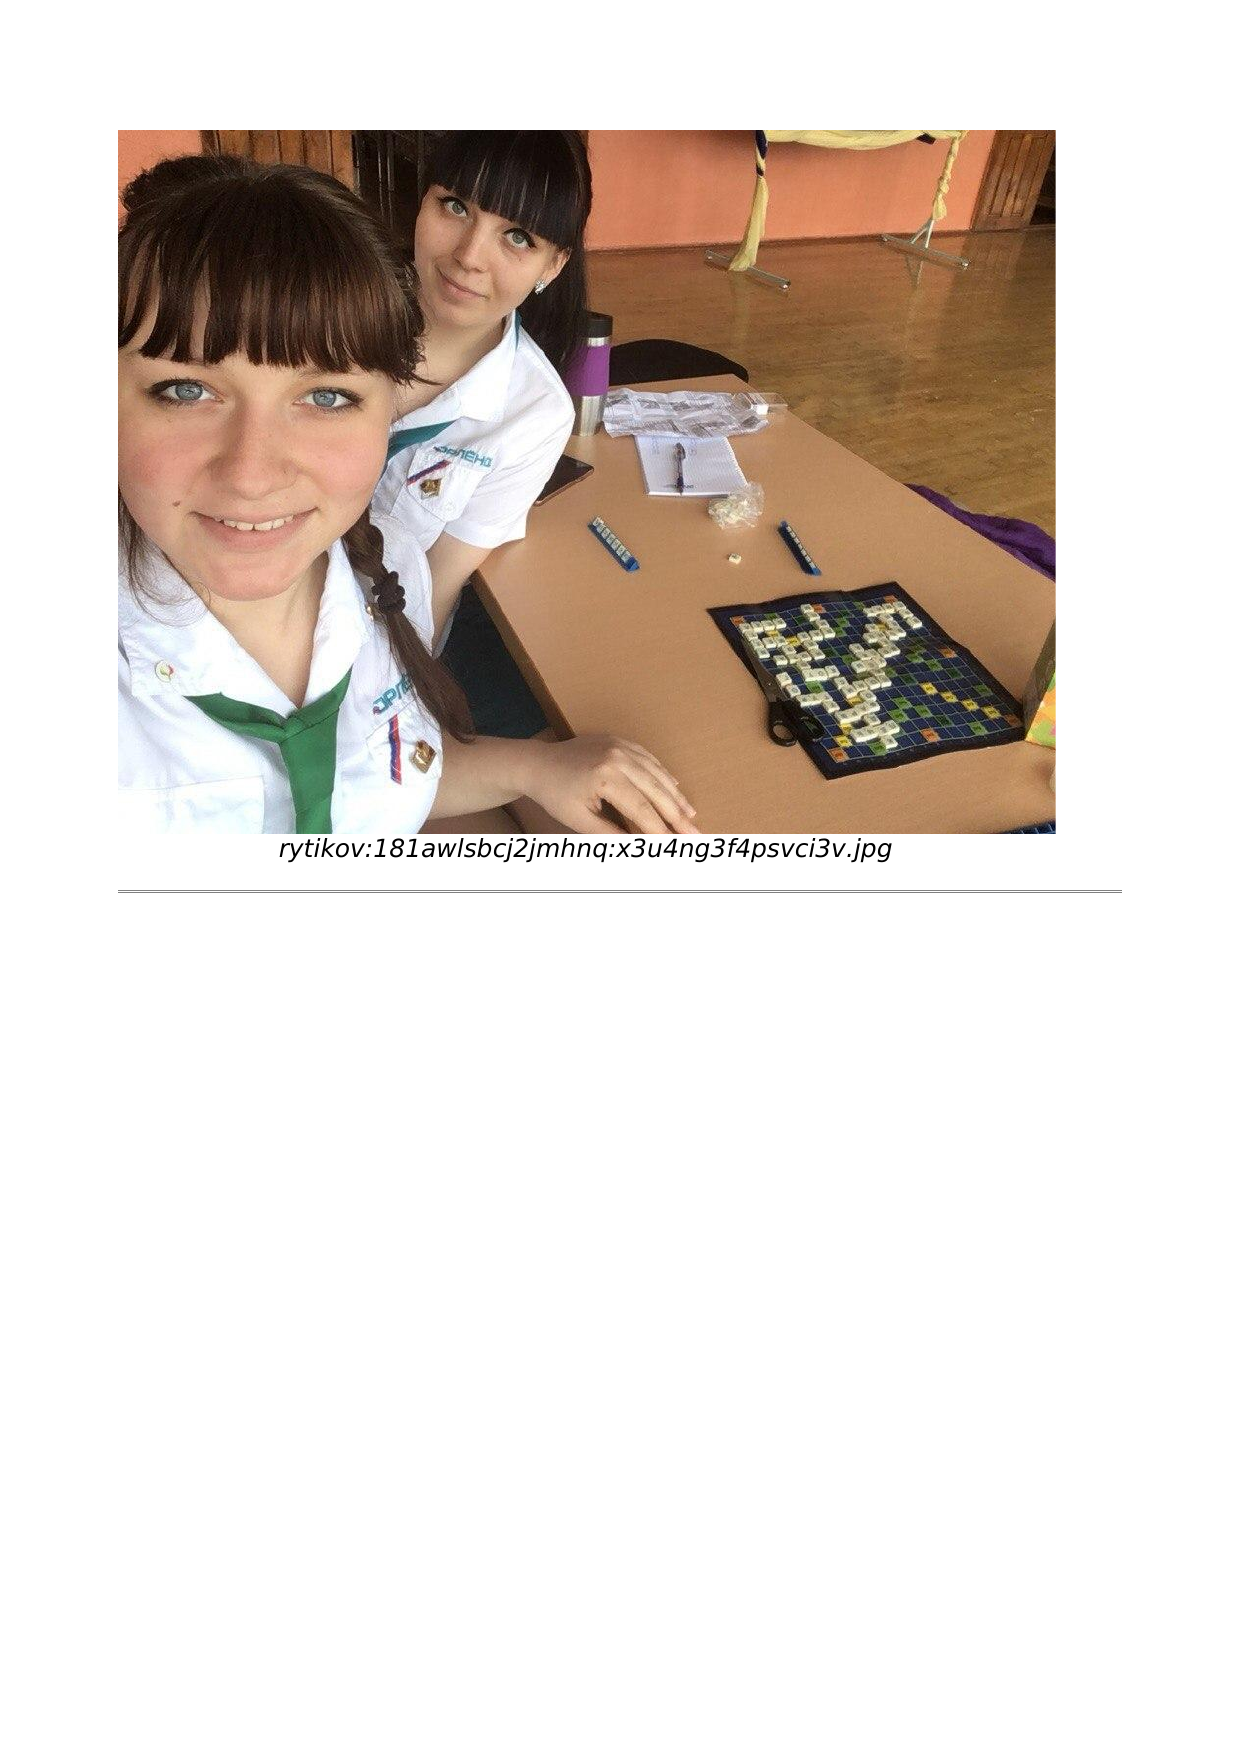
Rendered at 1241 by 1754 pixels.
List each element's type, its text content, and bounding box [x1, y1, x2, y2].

text rytikov:181awlsbcj2jmhnq:x3u4ng3f4psvci3v.jpg [118, 834, 1056, 863]
picture [118, 130, 1056, 834]
